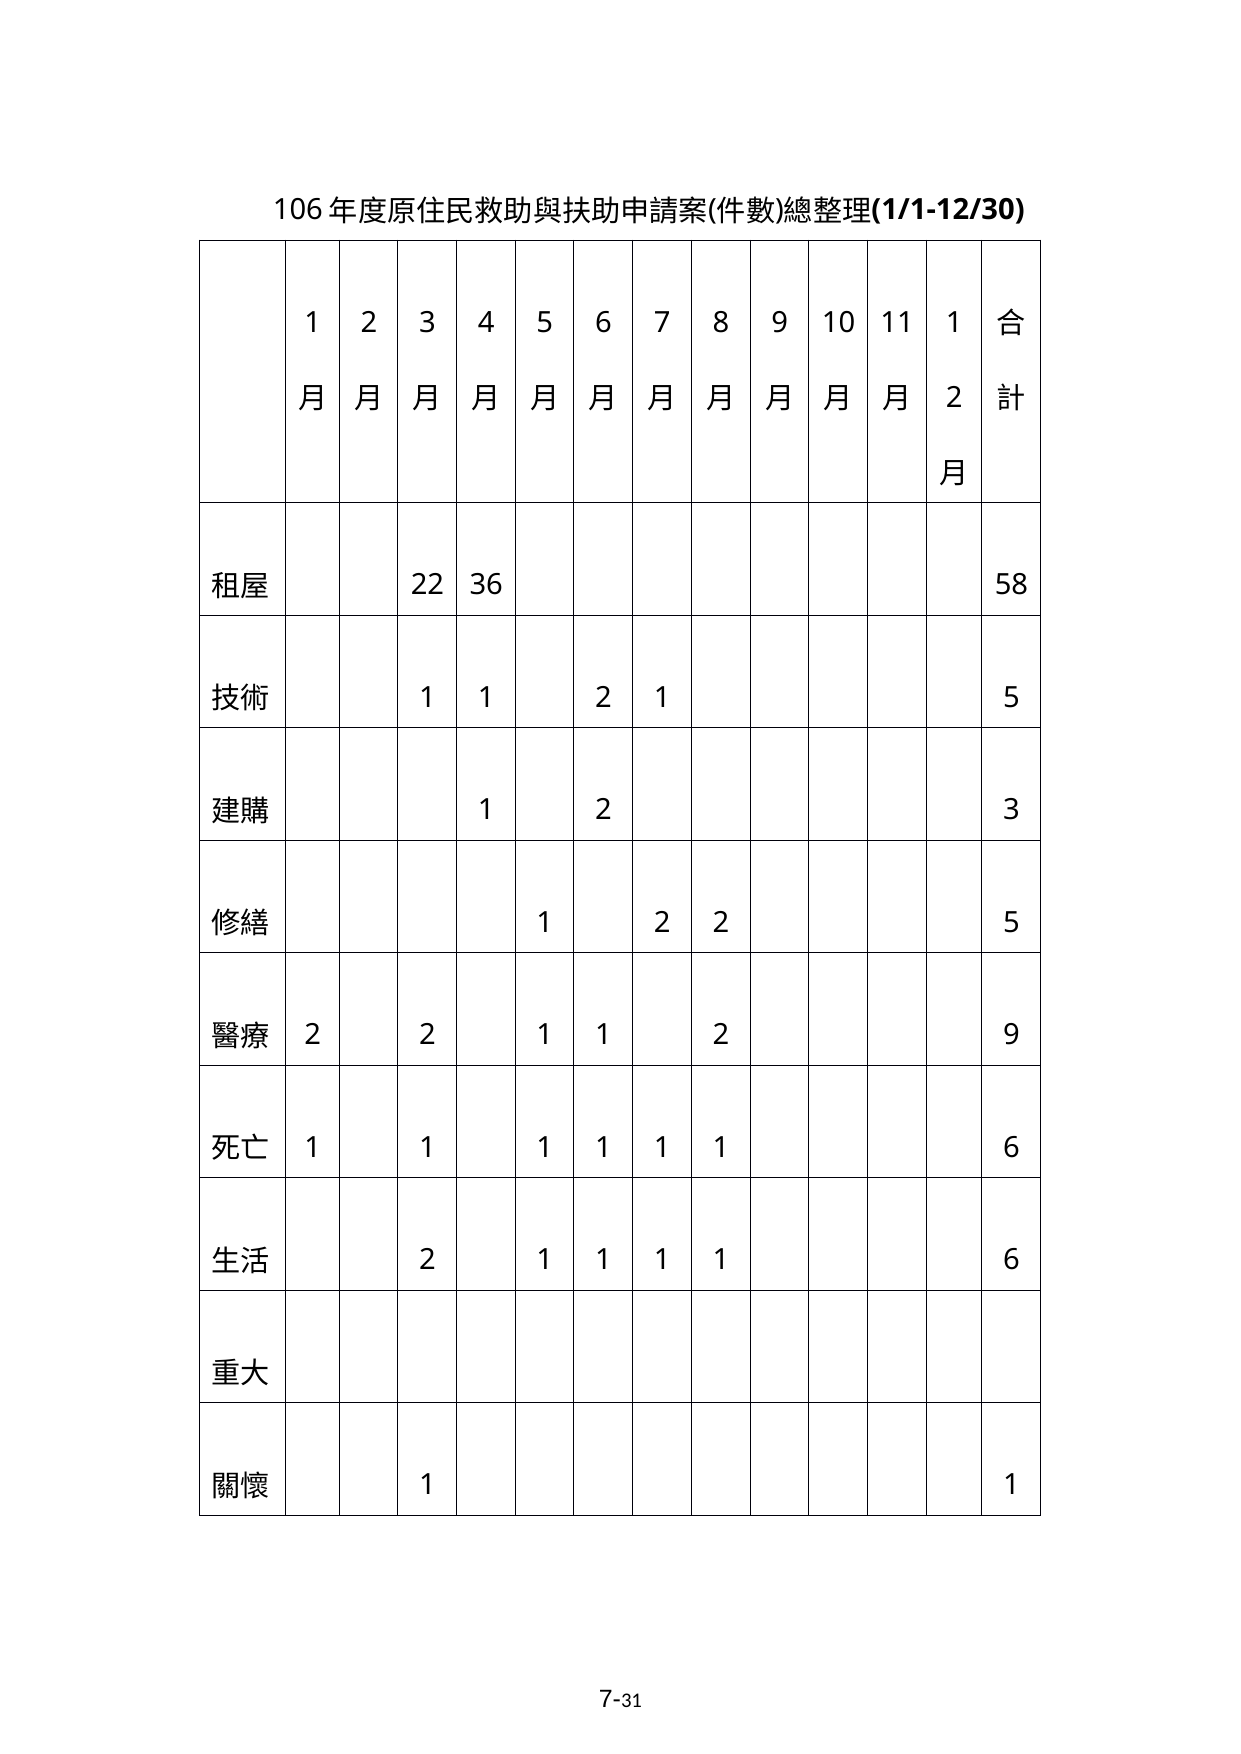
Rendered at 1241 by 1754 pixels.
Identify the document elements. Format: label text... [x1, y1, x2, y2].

table_cell 修繕 [200, 841, 285, 952]
table_cell 3 [982, 728, 1040, 839]
table_cell 2 [398, 953, 456, 1064]
table_cell [927, 1291, 981, 1402]
table_cell 1 [692, 1066, 750, 1177]
table_cell 1 [574, 953, 632, 1064]
table_cell 2 [286, 953, 339, 1064]
table_cell [633, 1291, 691, 1402]
table_cell [927, 953, 981, 1064]
table_cell [751, 953, 808, 1064]
table_cell [868, 1066, 926, 1177]
table_cell 9 [982, 953, 1040, 1064]
table_header 6 月 [574, 241, 632, 502]
table_cell 1 [398, 1403, 456, 1514]
table_cell [516, 1291, 573, 1402]
table_cell 1 [398, 616, 456, 727]
table_cell 36 [457, 503, 515, 614]
table_cell 技術 [200, 616, 285, 727]
table_cell [751, 1066, 808, 1177]
table_cell [692, 1403, 750, 1514]
table_cell 6 [982, 1178, 1040, 1289]
table_cell [398, 841, 456, 952]
table_cell [286, 728, 339, 839]
table_cell [340, 1291, 397, 1402]
table_cell 死亡 [200, 1066, 285, 1177]
table_header 4 月 [457, 241, 515, 502]
table_cell [340, 616, 397, 727]
table_cell [457, 1403, 515, 1514]
table_cell 1 [633, 616, 691, 727]
table_cell [574, 503, 632, 614]
table_cell 關懷 [200, 1403, 285, 1514]
table_cell [457, 1291, 515, 1402]
table_cell [927, 841, 981, 952]
table_cell [868, 841, 926, 952]
table_cell [927, 728, 981, 839]
table_cell [457, 841, 515, 952]
table_cell [574, 1291, 632, 1402]
table_cell 2 [398, 1178, 456, 1289]
table_cell [286, 1178, 339, 1289]
table_cell 6 [982, 1066, 1040, 1177]
table_cell [692, 616, 750, 727]
table_cell [927, 503, 981, 614]
table_cell 1 [516, 1178, 573, 1289]
table_cell 2 [574, 616, 632, 727]
table_cell [340, 503, 397, 614]
table_cell 22 [398, 503, 456, 614]
table_cell [751, 503, 808, 614]
table_cell [398, 728, 456, 839]
table_header 合計 [982, 241, 1040, 502]
table_cell [457, 1066, 515, 1177]
table_cell [868, 616, 926, 727]
table_cell [809, 841, 867, 952]
table_cell [692, 728, 750, 839]
table_cell [692, 503, 750, 614]
table_cell 建購 [200, 728, 285, 839]
table_cell 1 [692, 1178, 750, 1289]
table_header 3 月 [398, 241, 456, 502]
table_cell 1 [516, 953, 573, 1064]
table_cell [751, 1178, 808, 1289]
table_cell [340, 728, 397, 839]
table_cell 58 [982, 503, 1040, 614]
table_header 7 月 [633, 241, 691, 502]
table_cell 1 [633, 1066, 691, 1177]
table_cell 1 [457, 728, 515, 839]
table_cell [868, 1178, 926, 1289]
table_header 8 月 [692, 241, 750, 502]
table_header 9 月 [751, 241, 808, 502]
table_cell 1 [574, 1066, 632, 1177]
table_cell 1 [574, 1178, 632, 1289]
table_cell 2 [633, 841, 691, 952]
table_cell [809, 503, 867, 614]
table_cell [398, 1291, 456, 1402]
table_cell [574, 1403, 632, 1514]
table_cell 1 [633, 1178, 691, 1289]
table_cell 1 [516, 1066, 573, 1177]
table_cell [751, 1291, 808, 1402]
table_cell [809, 1066, 867, 1177]
table_cell 2 [692, 953, 750, 1064]
table_cell [633, 728, 691, 839]
table_cell [286, 1403, 339, 1514]
table_cell [751, 728, 808, 839]
table_cell 1 [286, 1066, 339, 1177]
table_cell [457, 1178, 515, 1289]
table_header 10月 [809, 241, 867, 502]
text 106年度原住民救助與扶助申請案(件數)總整理(1/1-12/30) [273, 164, 1092, 239]
table_cell 醫療 [200, 953, 285, 1064]
table_cell [868, 953, 926, 1064]
table_cell [868, 1403, 926, 1514]
table_cell [809, 1403, 867, 1514]
table_cell 2 [692, 841, 750, 952]
table_cell [574, 841, 632, 952]
table_cell [340, 841, 397, 952]
table_cell [286, 841, 339, 952]
table_header 11月 [868, 241, 926, 502]
table_cell 1 [982, 1403, 1040, 1514]
table_cell [286, 503, 339, 614]
table_cell 重大 [200, 1291, 285, 1402]
table_cell [868, 1291, 926, 1402]
table_cell [809, 1178, 867, 1289]
table_cell 2 [574, 728, 632, 839]
table_header 5 月 [516, 241, 573, 502]
table_cell 5 [982, 841, 1040, 952]
table_cell [633, 503, 691, 614]
table_cell [516, 1403, 573, 1514]
table_cell [868, 503, 926, 614]
table_header 2 月 [340, 241, 397, 502]
table_cell [340, 1066, 397, 1177]
table_cell 1 [398, 1066, 456, 1177]
table_header 12 月 [927, 241, 981, 502]
table_header 1月 [286, 241, 339, 502]
table_cell [516, 616, 573, 727]
table_cell [868, 728, 926, 839]
table_cell [927, 1066, 981, 1177]
table_cell 租屋 [200, 503, 285, 614]
table_cell [516, 503, 573, 614]
table_header [200, 241, 285, 502]
table_cell [982, 1291, 1040, 1402]
table_cell [927, 1178, 981, 1289]
table_cell 生活 [200, 1178, 285, 1289]
table_cell [286, 1291, 339, 1402]
table_cell 1 [516, 841, 573, 952]
table_cell [809, 953, 867, 1064]
table_cell [927, 616, 981, 727]
table_cell [633, 1403, 691, 1514]
table_cell 1 [457, 616, 515, 727]
table_cell [751, 1403, 808, 1514]
table_cell [809, 1291, 867, 1402]
table_cell [286, 616, 339, 727]
table_cell [457, 953, 515, 1064]
table_cell [751, 616, 808, 727]
table_cell [809, 728, 867, 839]
table_cell [516, 728, 573, 839]
table_cell [692, 1291, 750, 1402]
table_cell [751, 841, 808, 952]
table_cell [340, 1178, 397, 1289]
table_cell [340, 953, 397, 1064]
table_cell [633, 953, 691, 1064]
table_cell [927, 1403, 981, 1514]
table_cell 5 [982, 616, 1040, 727]
table_cell [809, 616, 867, 727]
table_cell [340, 1403, 397, 1514]
